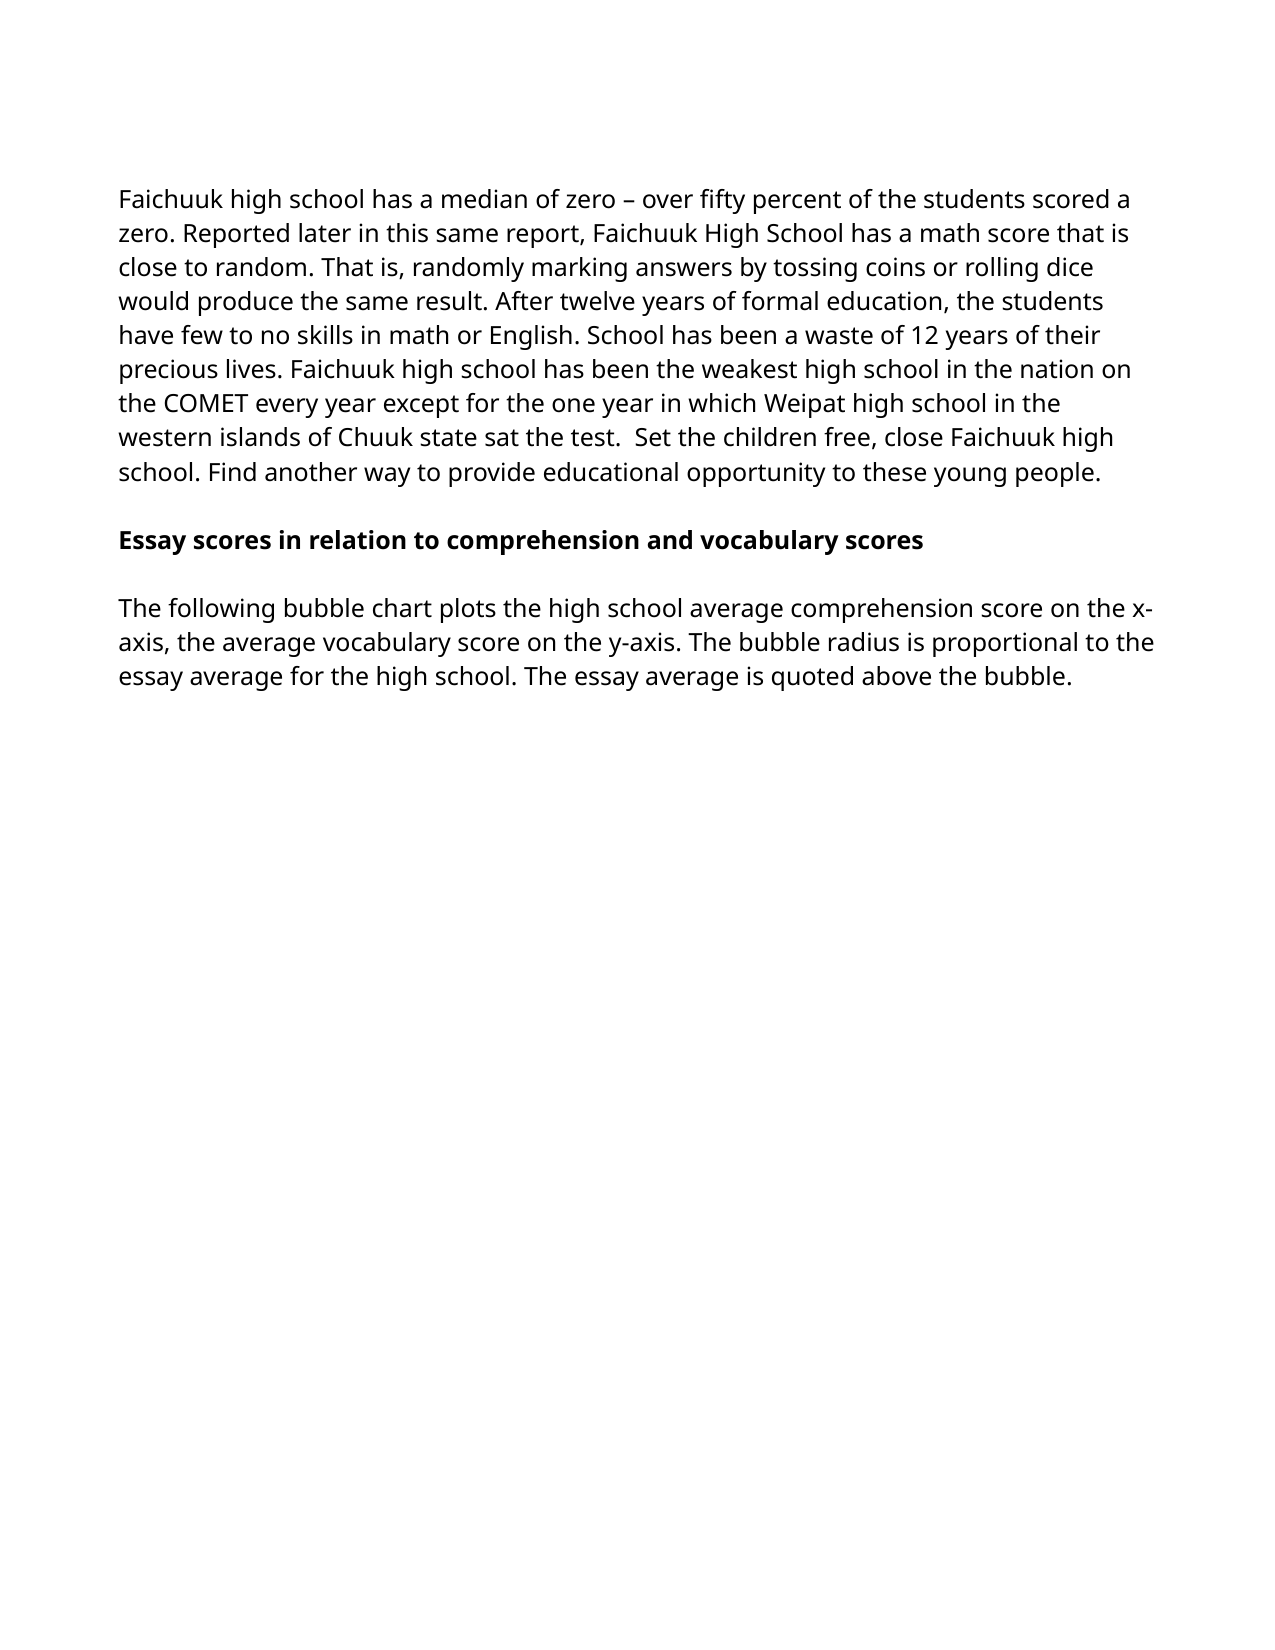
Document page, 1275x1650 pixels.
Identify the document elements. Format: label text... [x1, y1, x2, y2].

text Faichuuk high school has a median of zero – over fifty percent of the students scored a zero. Reported later in this same report, Faichuuk High School has a math score that is close to random. That is, randomly marking answers by tossing coins or rolling dice would produce the same result. After twelve years of formal education, the students have few to no skills in math or English. School has been a waste of 12 years of their precious lives. Faichuuk high school has been the weakest high school in the nation on the COMET every year except for the one year in which Weipat high school in the western islands of Chuuk state sat the test. Set the children free, close Faichuuk high school. Find another way to provide educational opportunity to these young people. [118, 182, 1157, 488]
text The following bubble chart plots the high school average comprehension score on the x-axis, the average vocabulary score on the y-axis. The bubble radius is proportional to the essay average for the high school. The essay average is quoted above the bubble. [118, 590, 1157, 693]
text Essay scores in relation to comprehension and vocabulary scores [118, 522, 1157, 556]
